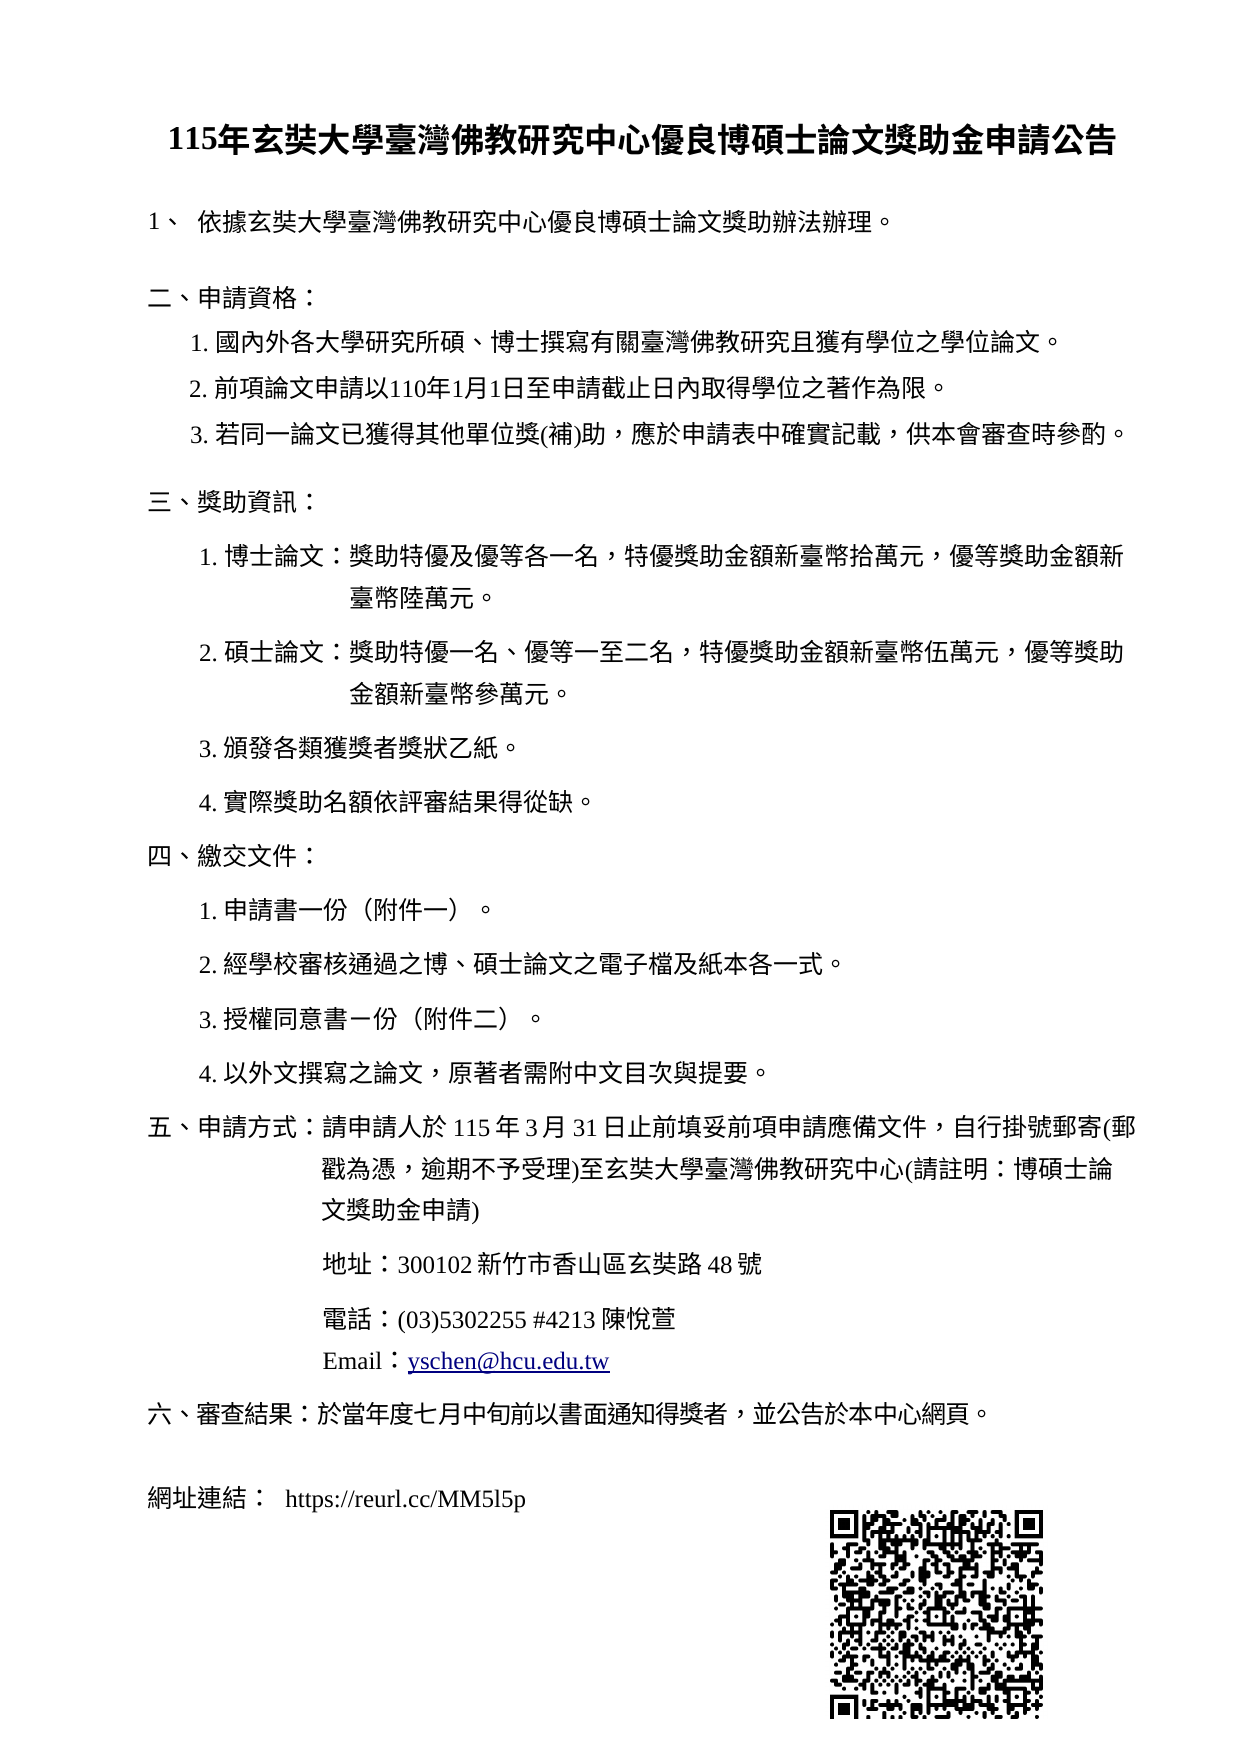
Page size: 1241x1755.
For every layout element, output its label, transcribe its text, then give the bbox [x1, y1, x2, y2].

text 電話：(03)5302255 #4213 陳悅萱 [321, 1294, 1137, 1335]
list 依據玄奘大學臺灣佛教研究中心優良博碩士論文獎助辦法辦理。 [148, 199, 1137, 238]
text 1. 申請書一份（附件一）。 [199, 885, 1137, 927]
text 地址：300102新竹市香山區玄奘路48號 [321, 1239, 1137, 1281]
text 2. 前項論文申請以110年1月1日至申請截止日內取得學位之著作為限。 [189, 373, 1137, 419]
text 3. 頒發各類獲獎者獎狀乙紙。 [199, 723, 1137, 764]
text 四、繳交文件： [148, 831, 1137, 873]
text 2. 碩士論文：獎助特優一名、優等一至二名，特優獎助金額新臺幣伍萬元，優等獎助金額新臺幣參萬元。 [199, 627, 1137, 710]
text 3. 授權同意書ㄧ份（附件二）。 [199, 994, 1137, 1035]
text 4. 實際獎助名額依評審結果得從缺。 [199, 777, 1137, 819]
text Email：yschen@hcu.edu.tw [321, 1335, 1137, 1377]
text 3. 若同一論文已獲得其他單位獎(補)助，應於申請表中確實記載，供本會審查時參酌。 [190, 419, 1137, 464]
text 1. 國內外各大學研究所碩、博士撰寫有關臺灣佛教研究且獲有學位之學位論文。 [190, 327, 1137, 373]
text 4. 以外文撰寫之論文，原著者需附中文目次與提要。 [199, 1048, 1137, 1089]
text 二、申請資格： [148, 275, 1137, 314]
text 三、獎助資訊： [148, 477, 1137, 519]
text 網址連結： https://reurl.cc/MM5l5p [148, 1473, 1065, 1727]
text 六、審查結果：於當年度七月中旬前以書面通知得獎者，並公告於本中心網頁。 [148, 1389, 1137, 1431]
text 五、申請方式：請申請人於115年3月31日止前填妥前項申請應備文件，自行掛號郵寄(郵戳為憑，逾期不予受理)至玄奘大學臺灣佛教研究中心(請註明：博碩士論文獎助金申請) [148, 1102, 1137, 1227]
text 115年玄奘大學臺灣佛教研究中心優良博碩士論文獎助金申請公告 [148, 114, 1137, 162]
text 1. 博士論文：獎助特優及優等各一名，特優獎助金額新臺幣拾萬元，優等獎助金額新臺幣陸萬元。 [199, 531, 1137, 614]
text 2. 經學校審核通過之博、碩士論文之電子檔及紙本各一式。 [199, 939, 1137, 981]
